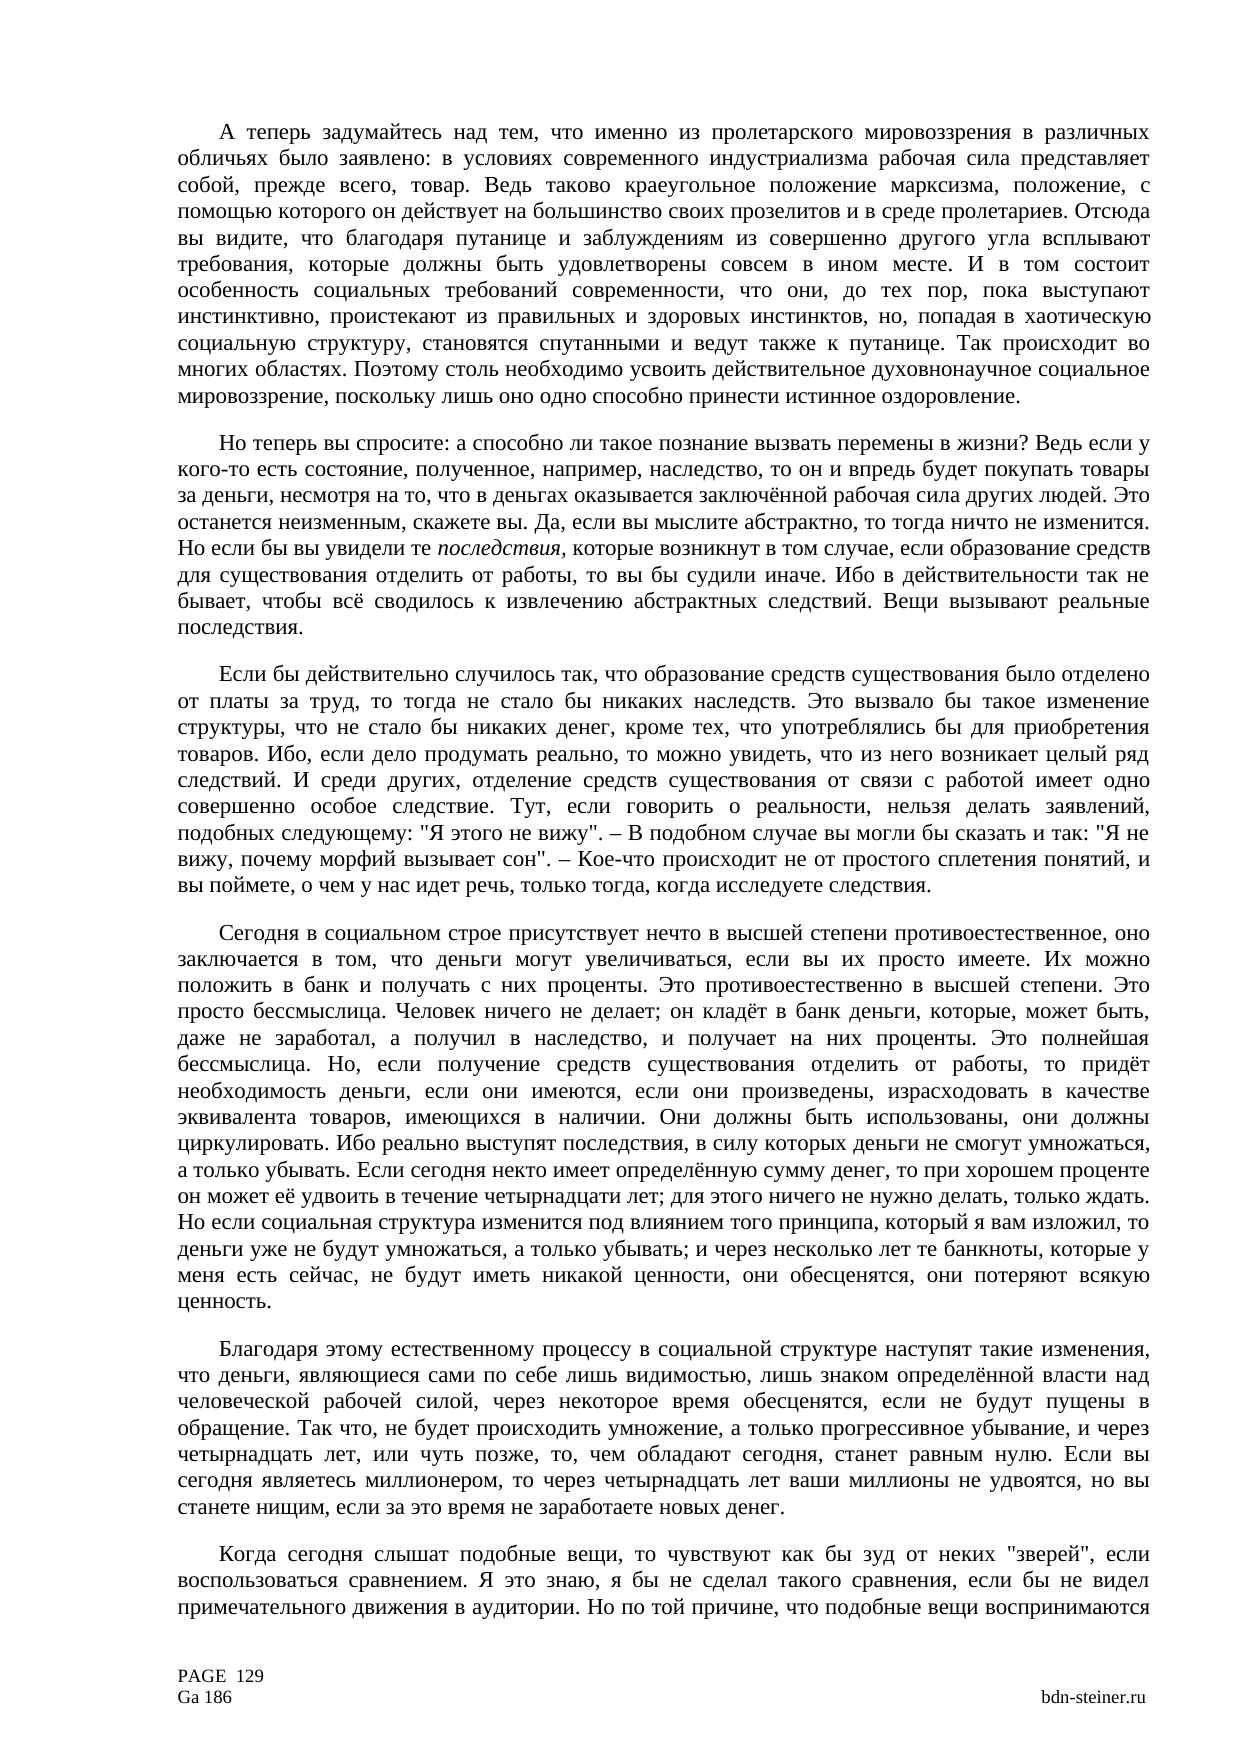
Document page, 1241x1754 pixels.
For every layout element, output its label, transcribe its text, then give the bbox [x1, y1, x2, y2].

text Когда сегодня слышат подобные вещи, то чувствуют как бы зуд от неких "зверей", если воспользоваться сравнением. Я это знаю, я бы не сделал такого сравнения, если бы не видел примечательного движения в аудитории. Но по той причине, что подобные вещи воспринимаются [177, 1540, 1152, 1619]
text Если бы действительно случилось так, что образование средств существования было отделено от платы за труд, то тогда не стало бы никаких наследств. Это вызвало бы такое изменение структуры, что не стало бы никаких денег, кроме тех, что употреблялись бы для приобретения товаров. Ибо, если дело продумать реально, то можно увидеть, что из него возникает целый ряд следствий. И среди других, отделение средств существования от связи с работой имеет одно совершенно особое следствие. Тут, если говорить о реальности, нельзя делать заявлений, подобных следующему: "Я этого не вижу". – В подобном случае вы могли бы сказать и так: "Я не вижу, почему морфий вызывает сон". – Кое-что происходит не от простого сплетения понятий, и вы поймете, о чем у нас идет речь, только тогда, когда исследуете следствия. [177, 661, 1152, 898]
text Благодаря этому естественному процессу в социальной структуре наступят такие изменения, что деньги, являющиеся сами по себе лишь видимостью, лишь знаком определённой власти над человеческой рабочей силой, через некоторое время обесценятся, если не будут пущены в обращение. Так что, не будет происходить умножение, а только прогрессивное убывание, и через четырнадцать лет, или чуть позже, то, чем обладают сегодня, станет равным нулю. Если вы сегодня являетесь миллионером, то через четырнадцать лет ваши миллионы не удвоятся, но вы станете нищим, если за это время не заработаете новых денег. [177, 1335, 1152, 1519]
text Сегодня в социальном строе присутствует нечто в высшей степени противоестественное, оно заключается в том, что деньги могут увеличиваться, если вы их просто имеете. Их можно положить в банк и получать с них проценты. Это противоестественно в высшей степени. Это просто бессмыслица. Человек ничего не делает; он кладёт в банк деньги, которые, может быть, даже не заработал, а получил в наследство, и получает на них проценты. Это полнейшая бессмыслица. Но, если получение средств существования отделить от работы, то придёт необходимость деньги, если они имеются, если они произведены, израсходовать в качестве эквивалента товаров, имеющихся в наличии. Они должны быть использованы, они должны циркулировать. Ибо реально выступят последствия, в силу которых деньги не смогут умножаться, а только убывать. Если сегодня некто имеет определённую сумму денег, то при хорошем проценте он может её удвоить в течение четырнадцати лет; для этого ничего не нужно делать, только ждать. Но если социальная структура изменится под влиянием того принципа, который я вам изложил, то деньги уже не будут умножаться, а только убывать; и через несколько лет те банкноты, которые у меня есть сейчас, не будут иметь никакой ценности, они обесценятся, они потеряют всякую ценность. [177, 918, 1152, 1314]
text А теперь задумайтесь над тем, что именно из пролетарского мировоззрения в различных обличьях было заявлено: в условиях современного индустриализма рабочая сила представляет собой, прежде всего, товар. Ведь таково краеугольное положение марксизма, положение, с помощью которого он действует на большинство своих прозелитов и в среде пролетариев. Отсюда вы видите, что благодаря путанице и заблуждениям из совершенно другого угла всплывают требования, которые должны быть удовлетворены совсем в ином месте. И в том состоит особенность социальных требований современности, что они, до тех пор, пока выступают инстинктивно, проистекают из правильных и здоровых инстинктов, но, попадая в хаотическую социальную структуру, становятся спутанными и ведут также к путанице. Так происходит во многих областях. Поэтому столь необходимо усвоить действительное духовнонаучное социальное мировоззрение, поскольку лишь оно одно способно принести истинное оздоровление. [177, 118, 1152, 408]
text Но теперь вы спросите: а способно ли такое познание вызвать перемены в жизни? Ведь если у кого-то есть состояние, полученное, например, наследство, то он и впредь будет покупать товары за деньги, несмотря на то, что в деньгах оказывается заключённой рабочая сила других людей. Это останется неизменным, скажете вы. Да, если вы мыслите абстрактно, то тогда ничто не изменится. Но если бы вы увидели те последствия, которые возникнут в том случае, если образование средств для существования отделить от работы, то вы бы судили иначе. Ибо в действительности так не бывает, чтобы всё сводилось к извлечению абстрактных следствий. Вещи вызывают реальные последствия. [177, 429, 1152, 640]
